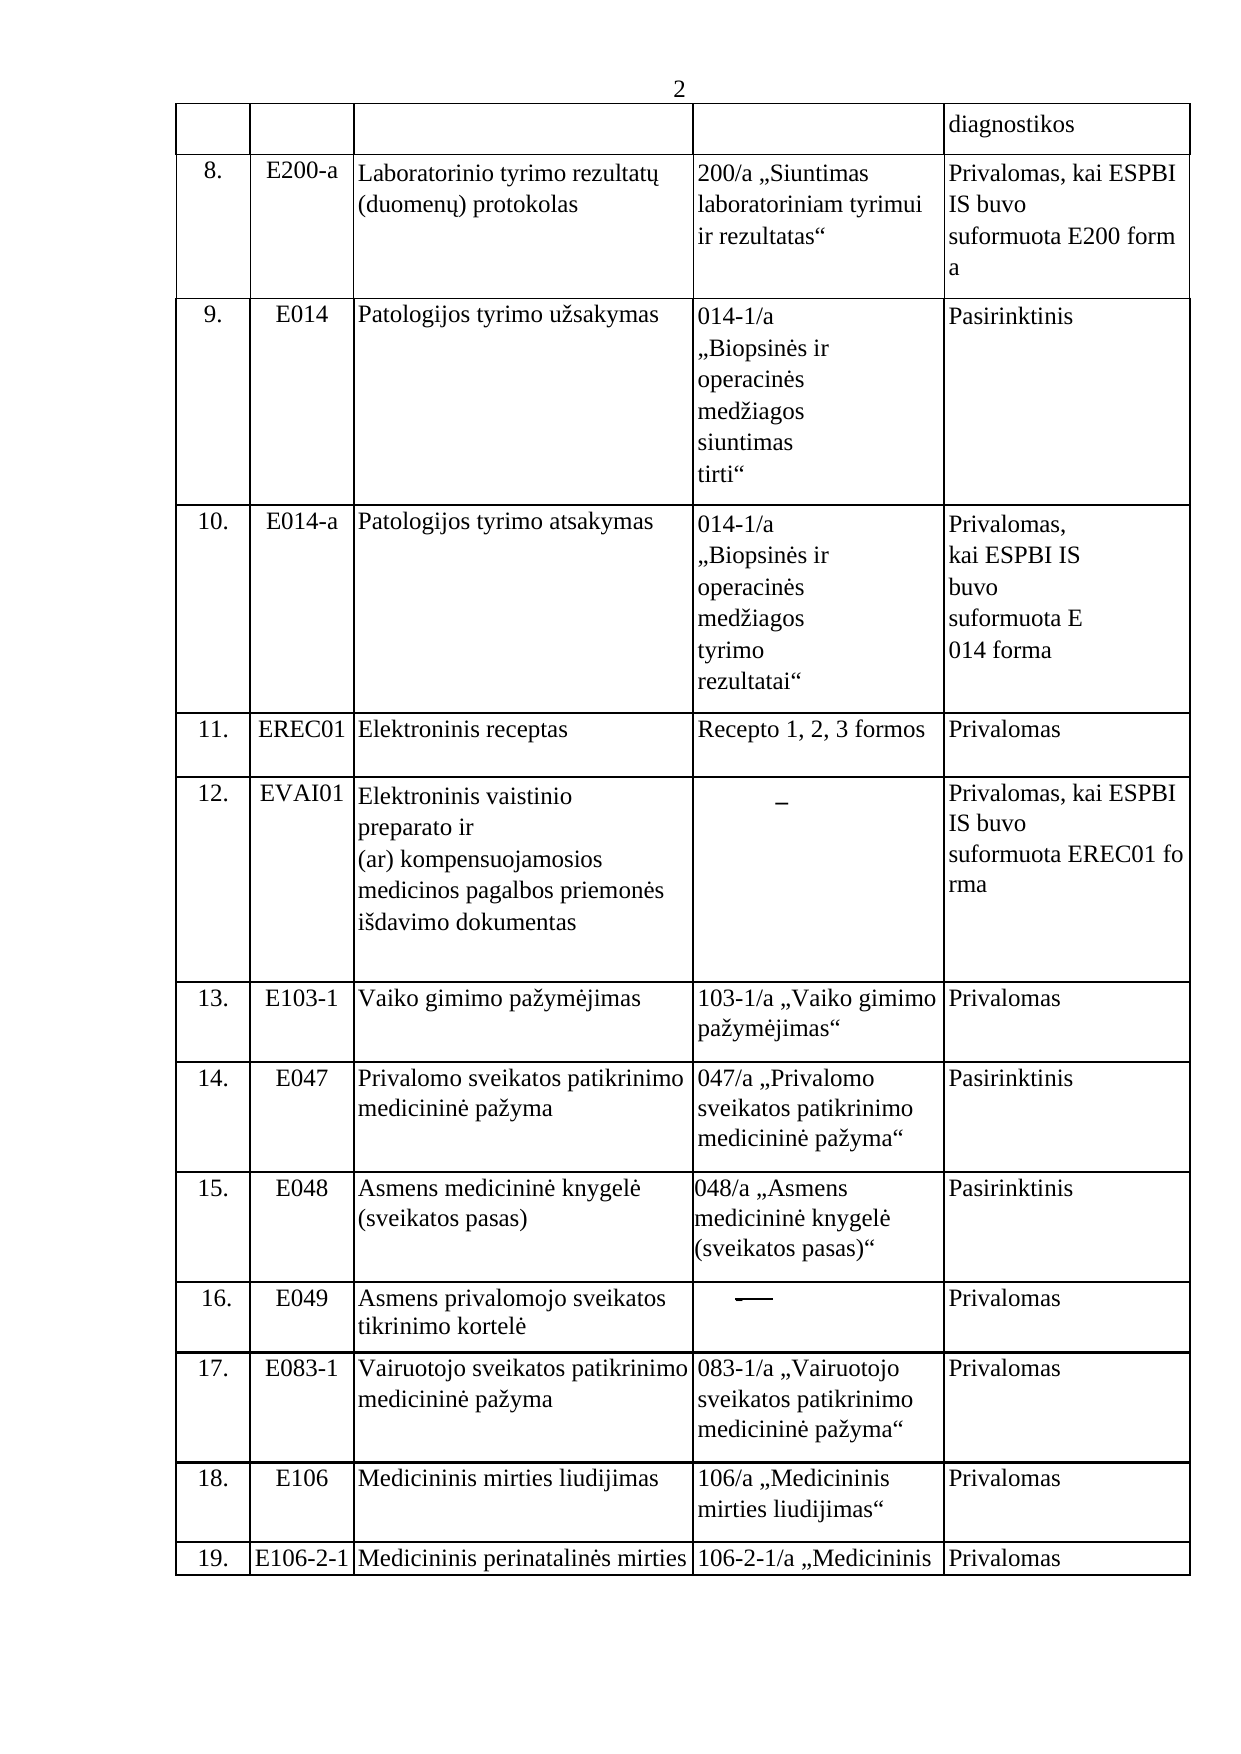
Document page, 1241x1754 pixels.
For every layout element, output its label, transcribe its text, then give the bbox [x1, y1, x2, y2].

table_cell 103-1/a „Vaiko gimimo pažymėjimas“ [694, 983, 943, 1061]
table_cell 11. [177, 714, 249, 776]
table_cell Patologijos tyrimo užsakymas [355, 299, 692, 504]
table_cell E014 [251, 299, 353, 504]
table_cell Vaiko gimimo pažymėjimas [355, 983, 692, 1061]
table_cell Privalomas, kai ESPBI IS buvo suformuota EREC01 forma [945, 778, 1189, 981]
table_cell 014-1/a „Biopsinės ir operacinės medžiagos tyrimo rezultatai“ [694, 506, 943, 712]
table_cell E200-a [251, 155, 353, 298]
table_cell [355, 104, 692, 154]
table_cell 8. [177, 155, 250, 298]
table_cell 014-1/a „Biopsinės ir operacinės medžiagos siuntimas tirti“ [694, 299, 943, 504]
table_cell Privalomas, kai ESPBI IS buvo suformuota E200 forma [945, 155, 1189, 298]
table_cell Privalomas [945, 714, 1189, 776]
table_cell 047/a „Privalomo sveikatos patikrinimo medicininė pažyma“ [694, 1063, 943, 1171]
table_cell 106/a „Medicininis mirties liudijimas“ [694, 1464, 943, 1541]
table_cell Medicininis perinatalinės mirties [355, 1543, 692, 1574]
table_cell 16. [177, 1283, 249, 1351]
table_cell 106-2-1/a „Medicininis [694, 1543, 943, 1574]
table_cell - [694, 1283, 943, 1351]
table_cell EREC01 [251, 714, 353, 776]
table_cell Pasirinktinis [945, 299, 1189, 504]
table_cell 083-1/a „Vairuotojo sveikatos patikrinimo medicininė pažyma“ [694, 1354, 943, 1461]
table_cell diagnostikos [945, 104, 1189, 154]
table_cell E014-a [251, 506, 353, 712]
table_cell 13. [177, 983, 249, 1061]
table_cell E103-1 [251, 983, 353, 1061]
table_cell E048 [251, 1173, 353, 1281]
table_cell Pasirinktinis [945, 1173, 1189, 1281]
table_cell [177, 104, 249, 154]
table_cell Medicininis mirties liudijimas [355, 1464, 692, 1541]
table_cell Recepto 1, 2, 3 formos [694, 714, 943, 776]
table_cell E047 [251, 1063, 353, 1171]
table_cell Asmens privalomojo sveikatos tikrinimo kortelė [355, 1283, 692, 1351]
table_cell Privalomas [945, 1543, 1189, 1574]
table_cell Privalomas [945, 1464, 1189, 1541]
table_cell Privalomas [945, 983, 1189, 1061]
table_cell 048/a „Asmens medicininė knygelė (sveikatos pasas)“ [694, 1173, 943, 1281]
table_cell Privalomas [945, 1354, 1189, 1461]
table_cell 15. [177, 1173, 249, 1281]
table_cell _ [694, 778, 943, 981]
table_cell [251, 104, 353, 154]
table_cell [694, 104, 943, 154]
table_cell E083-1 [251, 1354, 353, 1461]
table_cell 9. [177, 299, 249, 504]
table_cell Elektroninis receptas [355, 714, 692, 776]
table_cell 10. [177, 506, 249, 712]
table_cell EVAI01 [251, 778, 353, 981]
table_cell 14. [177, 1063, 249, 1171]
table_cell 17. [177, 1354, 249, 1461]
table_cell E049 [251, 1283, 353, 1351]
table_cell 12. [177, 778, 249, 981]
table_cell Laboratorinio tyrimo rezultatų (duomenų) protokolas [354, 155, 693, 298]
table_cell E106-2-1 [251, 1543, 353, 1574]
table_cell Patologijos tyrimo atsakymas [355, 506, 692, 712]
table_cell Pasirinktinis [945, 1063, 1189, 1171]
table_cell Privalomas, kai ESPBI IS buvo suformuota E014 forma [945, 506, 1189, 712]
table_cell Vairuotojo sveikatos patikrinimo medicininė pažyma [355, 1354, 692, 1461]
table_cell Privalomas [945, 1283, 1189, 1351]
table_cell 19. [177, 1543, 249, 1574]
table_cell Elektroninis vaistinio preparato ir (ar) kompensuojamosios medicinos pagalbos priemonės išdavimo dokumentas [355, 778, 692, 981]
table_cell E106 [251, 1464, 353, 1541]
table_cell 18. [177, 1464, 249, 1541]
table_cell 200/a „Siuntimas laboratoriniam tyrimui ir rezultatas“ [694, 155, 944, 298]
table_cell Asmens medicininė knygelė (sveikatos pasas) [355, 1173, 692, 1281]
table_cell Privalomo sveikatos patikrinimo medicininė pažyma [355, 1063, 692, 1171]
